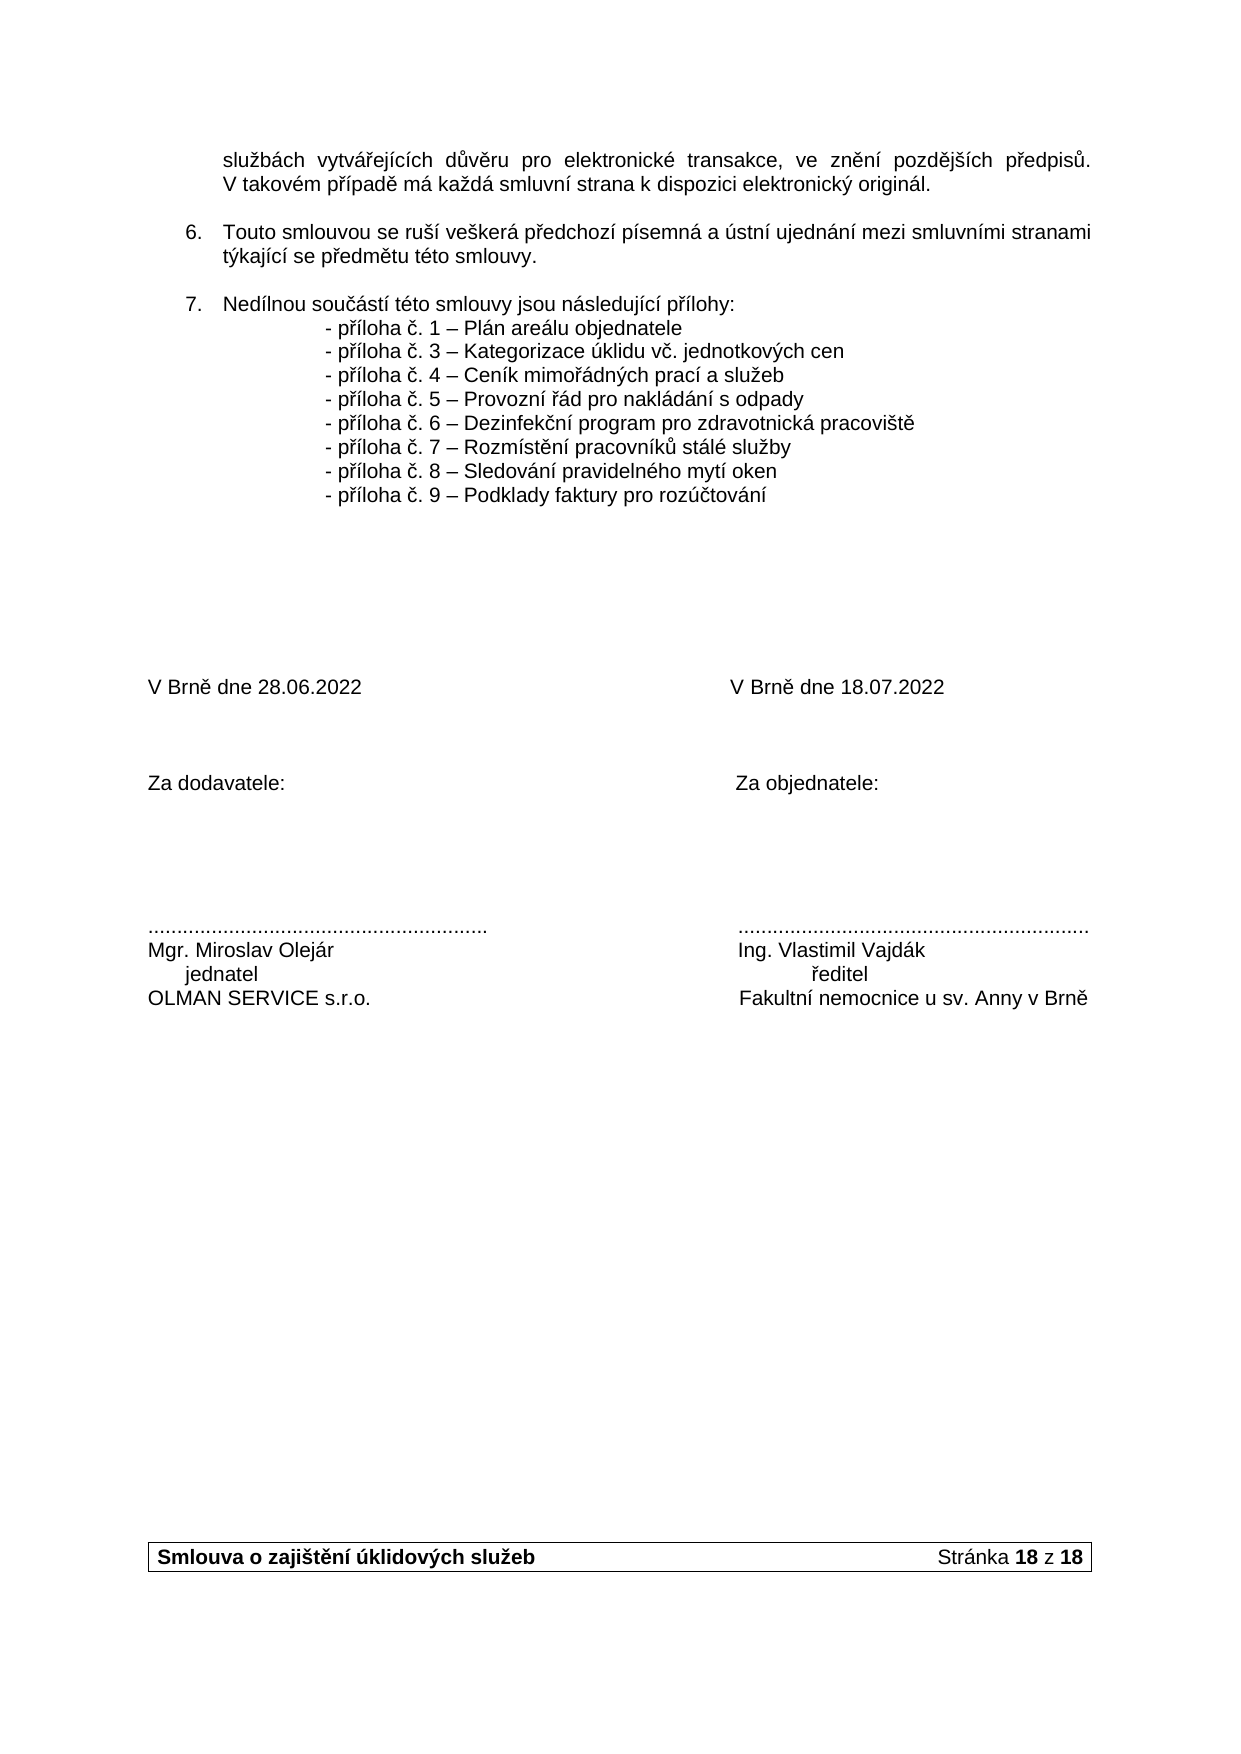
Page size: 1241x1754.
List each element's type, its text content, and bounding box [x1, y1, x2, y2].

text Za dodavatele: Za objednatele: [148, 771, 1092, 794]
text - příloha č. 7 – Rozmístění pracovníků stálé služby [251, 435, 1092, 459]
text - příloha č. 5 – Provozní řád pro nakládání s odpady [251, 387, 1092, 411]
text ........................................................... ............................................................. [148, 914, 1092, 938]
text - příloha č. 1 – Plán areálu objednatele [251, 315, 1092, 339]
list Touto smlouvou se ruší veškerá předchozí písemná a ústní ujednání mezi smluvními stranami týkající se předmětu této smlouvy. [185, 219, 1092, 267]
text Mgr. Miroslav Olejár Ing. Vlastimil Vajdák [148, 938, 1092, 962]
text - příloha č. 8 – Sledování pravidelného mytí oken [251, 459, 1092, 483]
text - příloha č. 4 – Ceník mimořádných prací a služeb [251, 363, 1092, 387]
text - příloha č. 6 – Dezinfekční program pro zdravotnická pracoviště [251, 411, 1092, 435]
text jednatel ředitel [148, 962, 1092, 986]
list Nedílnou součástí této smlouvy jsou následující přílohy: [185, 291, 1092, 315]
list službách vytvářejících důvěru pro elektronické transakce, ve znění pozdějších předpisů. V takovém případě má každá smluvní strana k dispozici elektronický originál. [185, 148, 1092, 196]
text V Brně dne 28.06.2022 V Brně dne 18.07.2022 [148, 675, 1092, 699]
text - příloha č. 3 – Kategorizace úklidu vč. jednotkových cen [251, 339, 1092, 363]
text - příloha č. 9 – Podklady faktury pro rozúčtování [251, 483, 1092, 507]
text OLMAN SERVICE s.r.o. Fakultní nemocnice u sv. Anny v Brně [148, 986, 1092, 1010]
